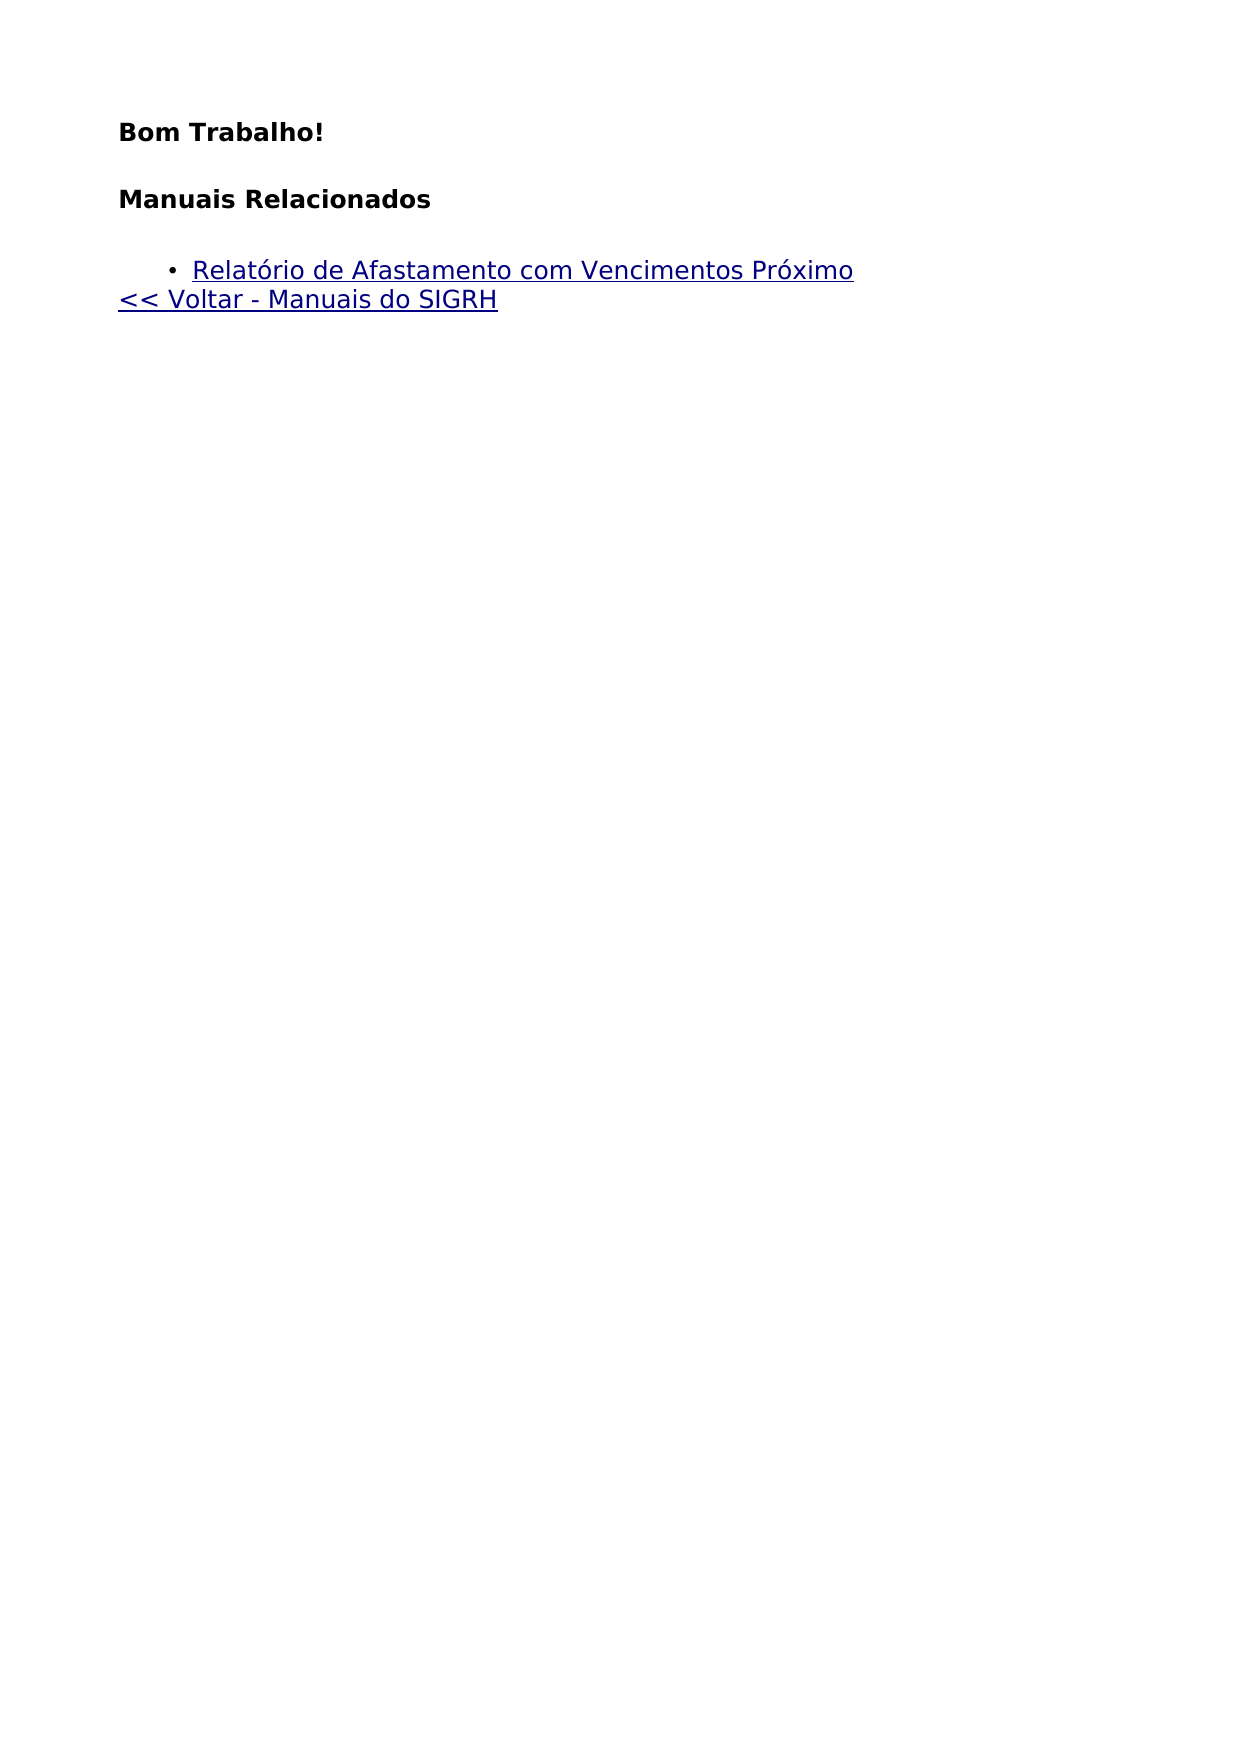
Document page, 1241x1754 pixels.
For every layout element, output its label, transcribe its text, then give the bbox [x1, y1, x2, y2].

text << Voltar - Manuais do SIGRH [118, 285, 1122, 314]
list Relatório de Afastamento com Vencimentos Próximo [177, 256, 1122, 285]
text Bom Trabalho! [118, 118, 1122, 147]
subtitle Manuais Relacionados [118, 185, 1122, 214]
